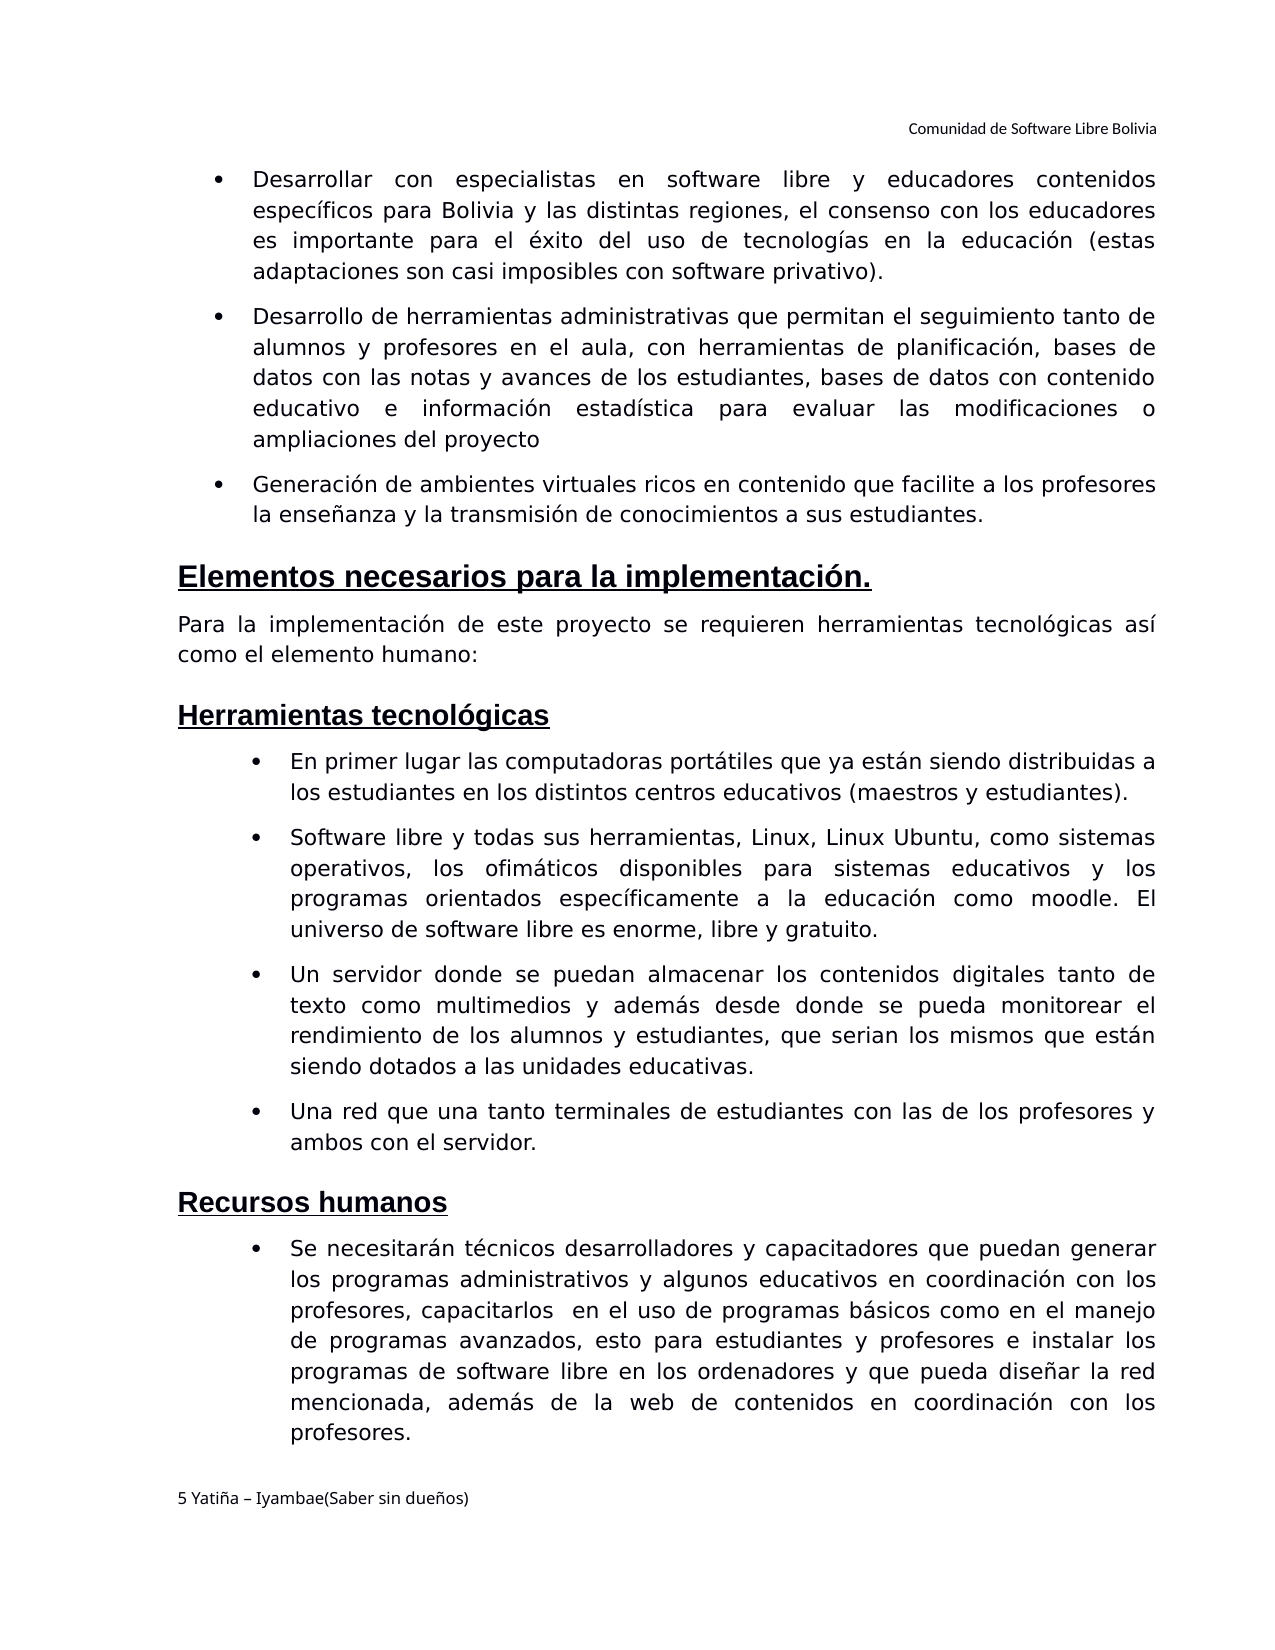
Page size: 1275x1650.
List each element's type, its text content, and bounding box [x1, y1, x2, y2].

subtitle Elementos necesarios para la implementación. [177, 558, 1157, 594]
list Desarrollar con especialistas en software libre y educadores contenidos específicos para Bolivia y las distintas regiones, el consenso con los educadores es importante para el éxito del uso de tecnologías en la educación (estas adaptaciones son casi imposibles con software privativo). [215, 167, 1157, 284]
list Software libre y todas sus herramientas, Linux, Linux Ubuntu, como sistemas operativos, los ofimáticos disponibles para sistemas educativos y los programas orientados específicamente a la educación como moodle. El universo de software libre es enorme, libre y gratuito. [252, 825, 1157, 942]
subtitle Recursos humanos [177, 1185, 1157, 1219]
list Un servidor donde se puedan almacenar los contenidos digitales tanto de texto como multimedios y además desde donde se pueda monitorear el rendimiento de los alumnos y estudiantes, que serian los mismos que están siendo dotados a las unidades educativas. [252, 962, 1157, 1079]
list En primer lugar las computadoras portátiles que ya están siendo distribuidas a los estudiantes en los distintos centros educativos (maestros y estudiantes). [252, 749, 1157, 805]
list Una red que una tanto terminales de estudiantes con las de los profesores y ambos con el servidor. [252, 1099, 1157, 1155]
list Generación de ambientes virtuales ricos en contenido que facilite a los profesores la enseñanza y la transmisión de conocimientos a sus estudiantes. [215, 472, 1157, 528]
list Se necesitarán técnicos desarrolladores y capacitadores que puedan generar los programas administrativos y algunos educativos en coordinación con los profesores, capacitarlos en el uso de programas básicos como en el manejo de programas avanzados, esto para estudiantes y profesores e instalar los programas de software libre en los ordenadores y que pueda diseñar la red mencionada, además de la web de contenidos en coordinación con los profesores. [252, 1236, 1157, 1446]
text Para la implementación de este proyecto se requieren herramientas tecnológicas así como el elemento humano: [177, 612, 1157, 668]
list Desarrollo de herramientas administrativas que permitan el seguimiento tanto de alumnos y profesores en el aula, con herramientas de planificación, bases de datos con las notas y avances de los estudiantes, bases de datos con contenido educativo e información estadística para evaluar las modificaciones o ampliaciones del proyecto [215, 304, 1157, 452]
subtitle Herramientas tecnológicas [177, 698, 1157, 732]
